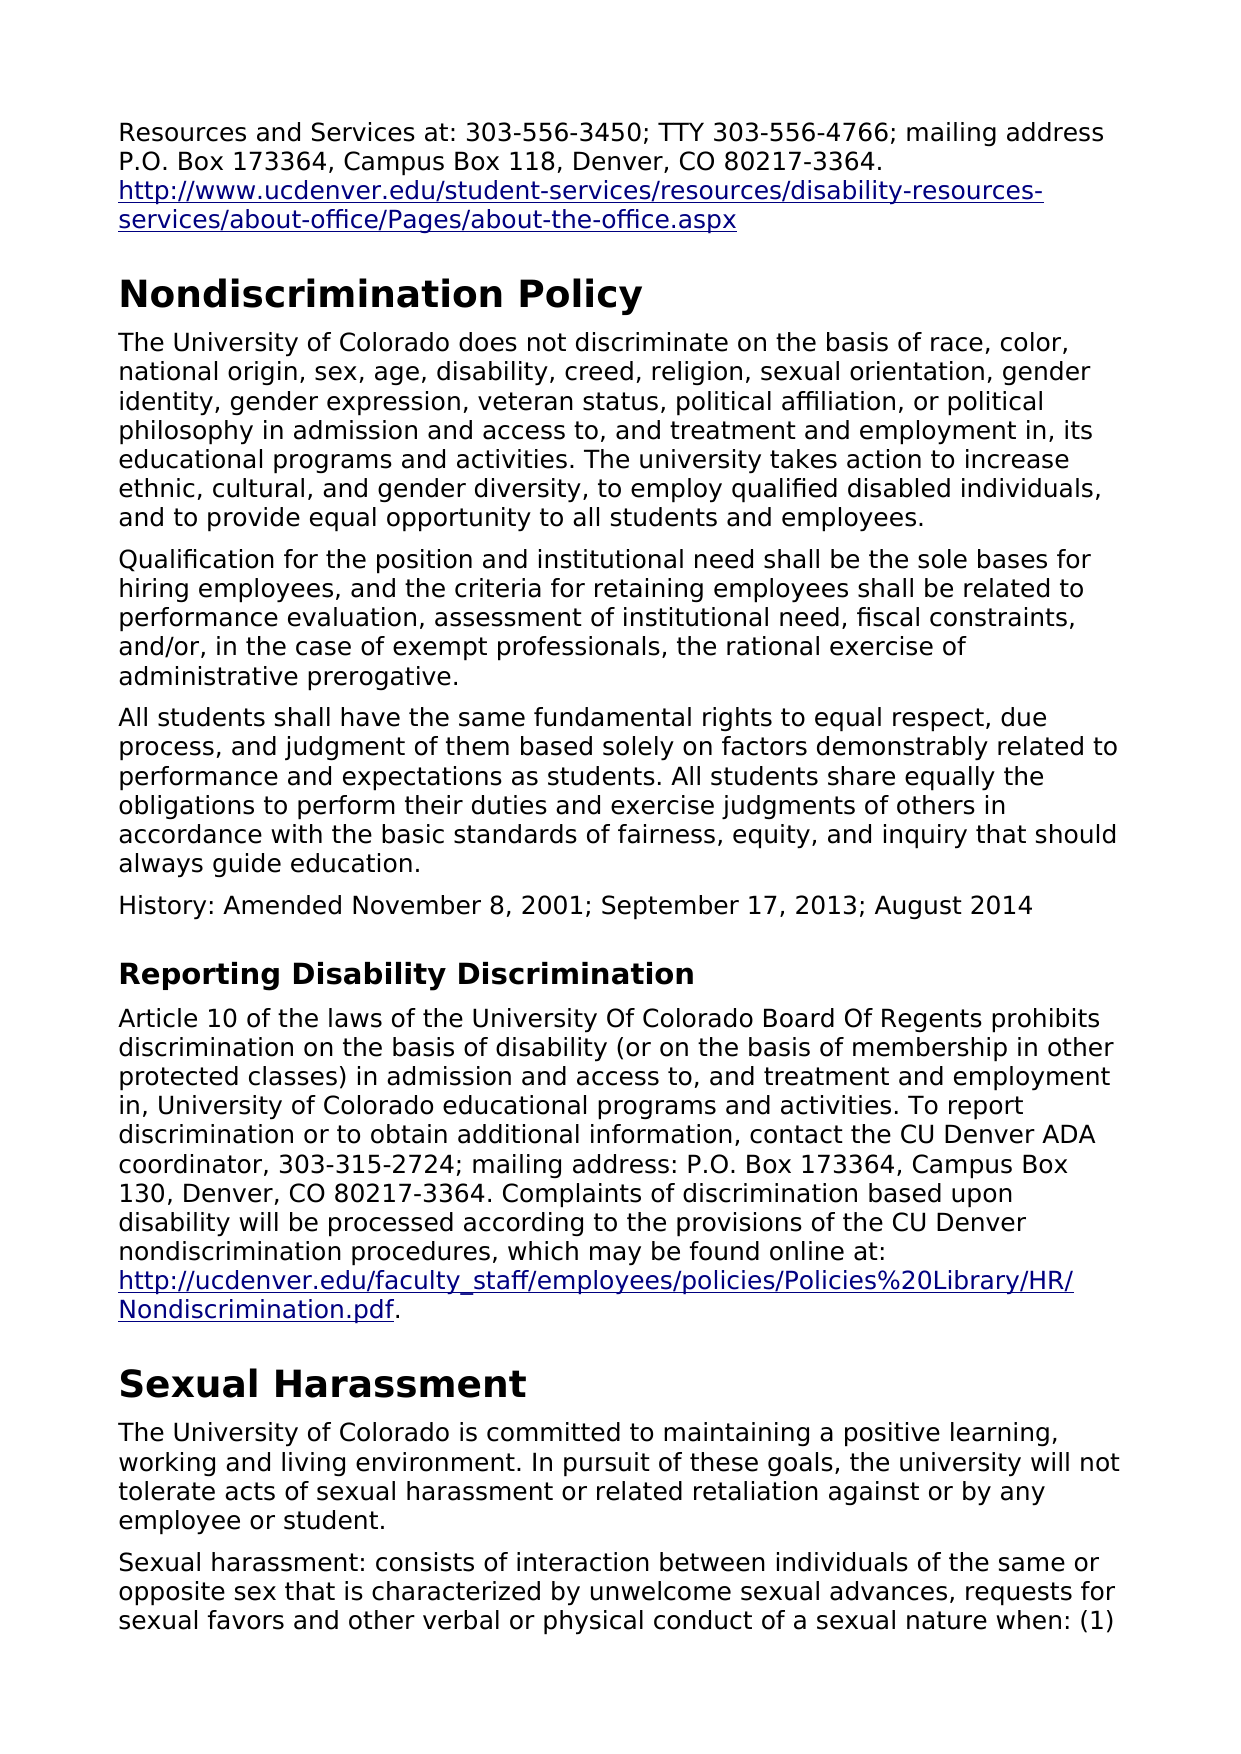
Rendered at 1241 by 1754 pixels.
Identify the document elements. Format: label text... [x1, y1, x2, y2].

text The University of Colorado is committed to maintaining a positive learning, working and living environment. In pursuit of these goals, the university will not tolerate acts of sexual harassment or related retaliation against or by any employee or student. [118, 1418, 1122, 1535]
text Sexual harassment: consists of interaction between individuals of the same or opposite sex that is characterized by unwelcome sexual advances, requests for sexual favors and other verbal or physical conduct of a sexual nature when: (1) [118, 1548, 1122, 1635]
text Article 10 of the laws of the University Of Colorado Board Of Regents prohibits discrimination on the basis of disability (or on the basis of membership in other protected classes) in admission and access to, and treatment and employment in, University of Colorado educational programs and activities. To report discrimination or to obtain additional information, contact the CU Denver ADA coordinator, 303-315-2724; mailing address: P.O. Box 173364, Campus Box 130, Denver, CO 80217-3364. Complaints of discrimination based upon disability will be processed according to the provisions of the CU Denver nondiscrimination procedures, which may be found online at: http://ucdenver.edu/faculty_staff/employees/policies/Policies%20Library/HR/Nondiscrimination.pdf. [118, 1004, 1122, 1325]
text Resources and Services at: 303-556-3450; TTY 303-556-4766; mailing address P.O. Box 173364, Campus Box 118, Denver, CO 80217-3364. http://www.ucdenver.edu/student-services/resources/disability-resources-services/about-office/Pages/about-the-office.aspx [118, 118, 1122, 235]
text The University of Colorado does not discriminate on the basis of race, color, national origin, sex, age, disability, creed, religion, sexual orientation, gender identity, gender expression, veteran status, political affiliation, or political philosophy in admission and access to, and treatment and employment in, its educational programs and activities. The university takes action to increase ethnic, cultural, and gender diversity, to employ qualified disabled individuals, and to provide equal opportunity to all students and employees. [118, 328, 1122, 533]
subtitle Nondiscrimination Policy [118, 272, 1122, 316]
subtitle Reporting Disability Discrimination [118, 958, 1122, 992]
text History: Amended November 8, 2001; September 17, 2013; August 2014 [118, 891, 1122, 920]
text Qualification for the position and institutional need shall be the sole bases for hiring employees, and the criteria for retaining employees shall be related to performance evaluation, assessment of institutional need, fiscal constraints, and/or, in the case of exempt professionals, the rational exercise of administrative prerogative. [118, 545, 1122, 691]
subtitle Sexual Harassment [118, 1362, 1122, 1406]
text All students shall have the same fundamental rights to equal respect, due process, and judgment of them based solely on factors demonstrably related to performance and expectations as students. All students share equally the obligations to perform their duties and exercise judgments of others in accordance with the basic standards of fairness, equity, and inquiry that should always guide education. [118, 703, 1122, 878]
